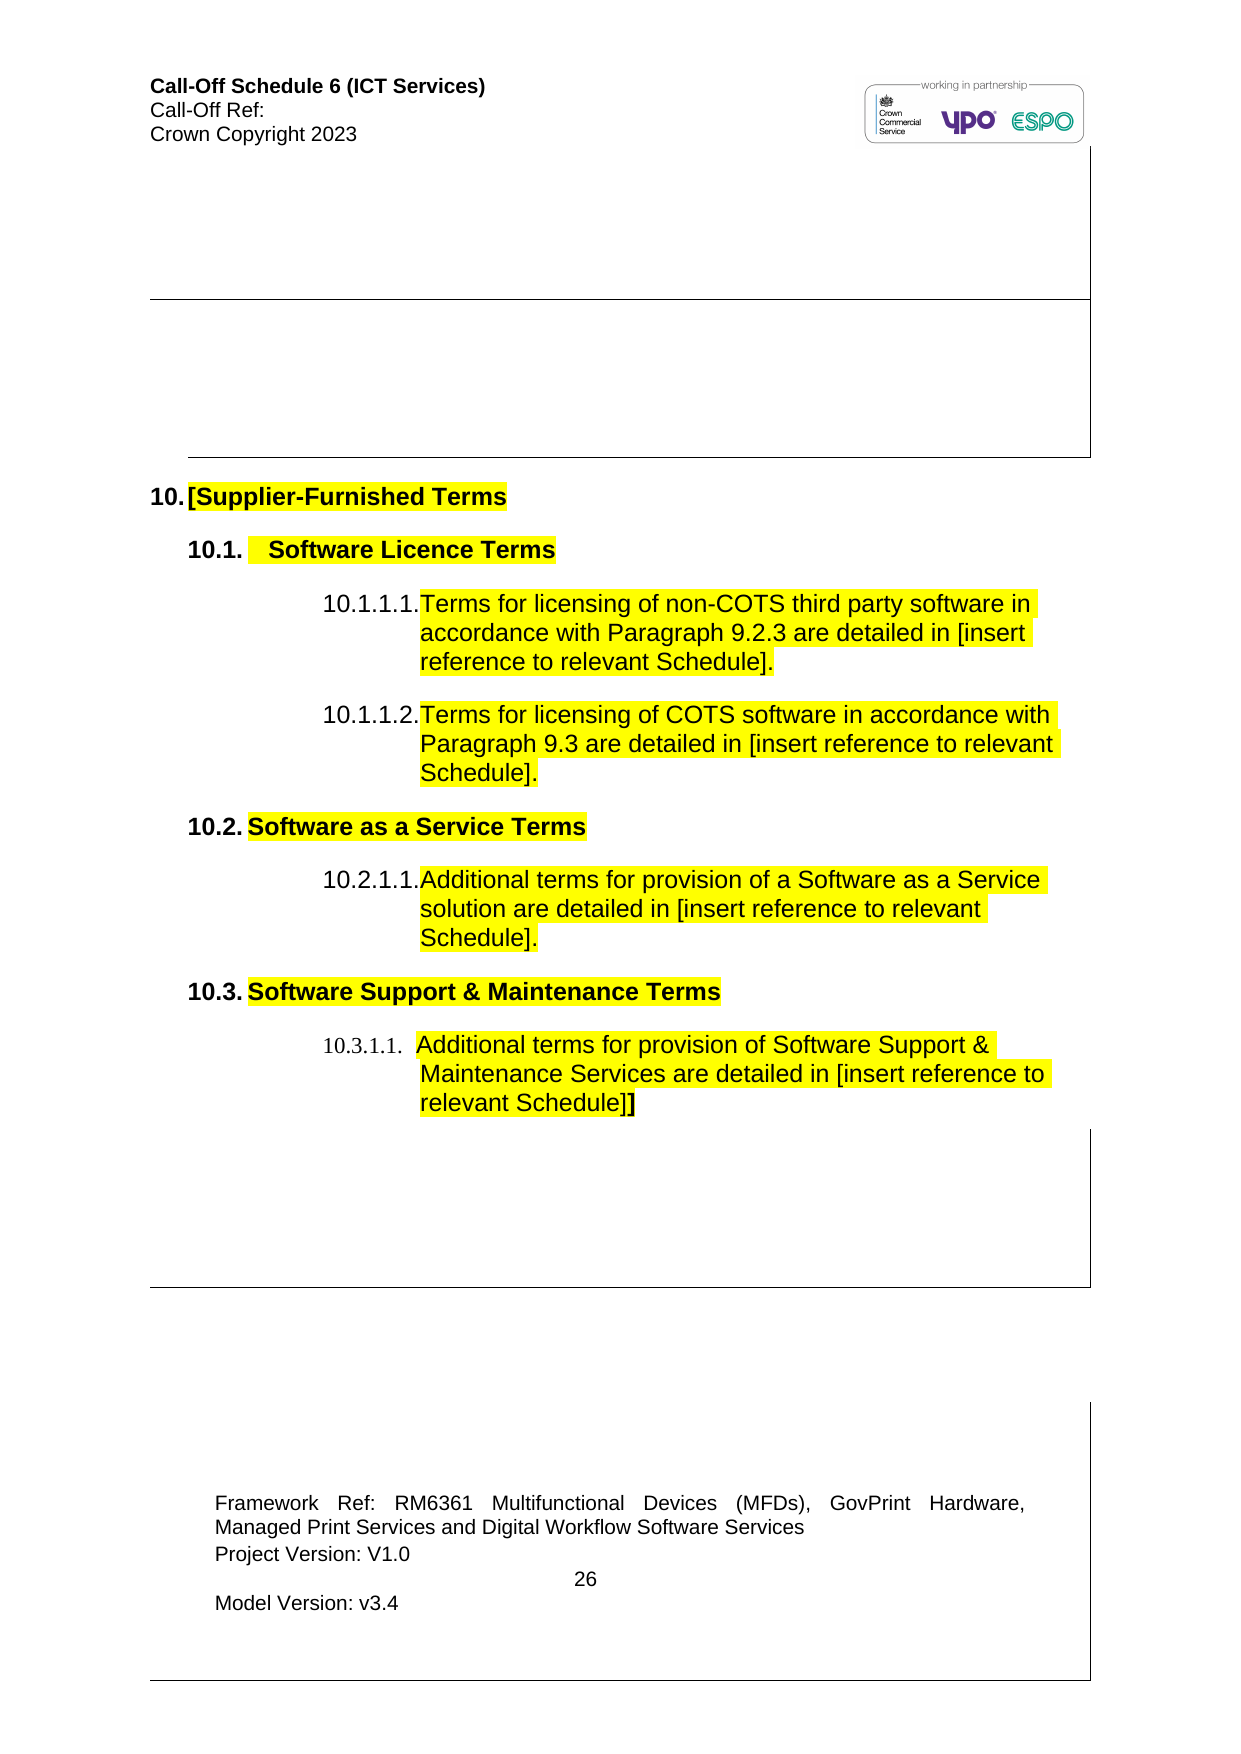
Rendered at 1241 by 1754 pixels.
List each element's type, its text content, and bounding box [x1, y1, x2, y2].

list Software Support & Maintenance Terms [187, 977, 1091, 1006]
list Terms for licensing of non-COTS third party software in accordance with Paragraph 9.2.3 are detailed in [insert reference to relevant Schedule]. [322, 589, 1091, 676]
list Additional terms for provision of Software Support & Maintenance Services are detailed in [insert reference to relevant Schedule]] [322, 1031, 1091, 1117]
list Software as a Service Terms [187, 812, 1091, 841]
list Terms for licensing of COTS software in accordance with Paragraph 9.3 are detailed in [insert reference to relevant Schedule]. [322, 701, 1091, 787]
list [Supplier-Furnished Terms [150, 482, 1091, 511]
list Software Licence Terms [187, 536, 1091, 564]
list Additional terms for provision of a Software as a Service solution are detailed in [insert reference to relevant Schedule]. [322, 866, 1091, 952]
